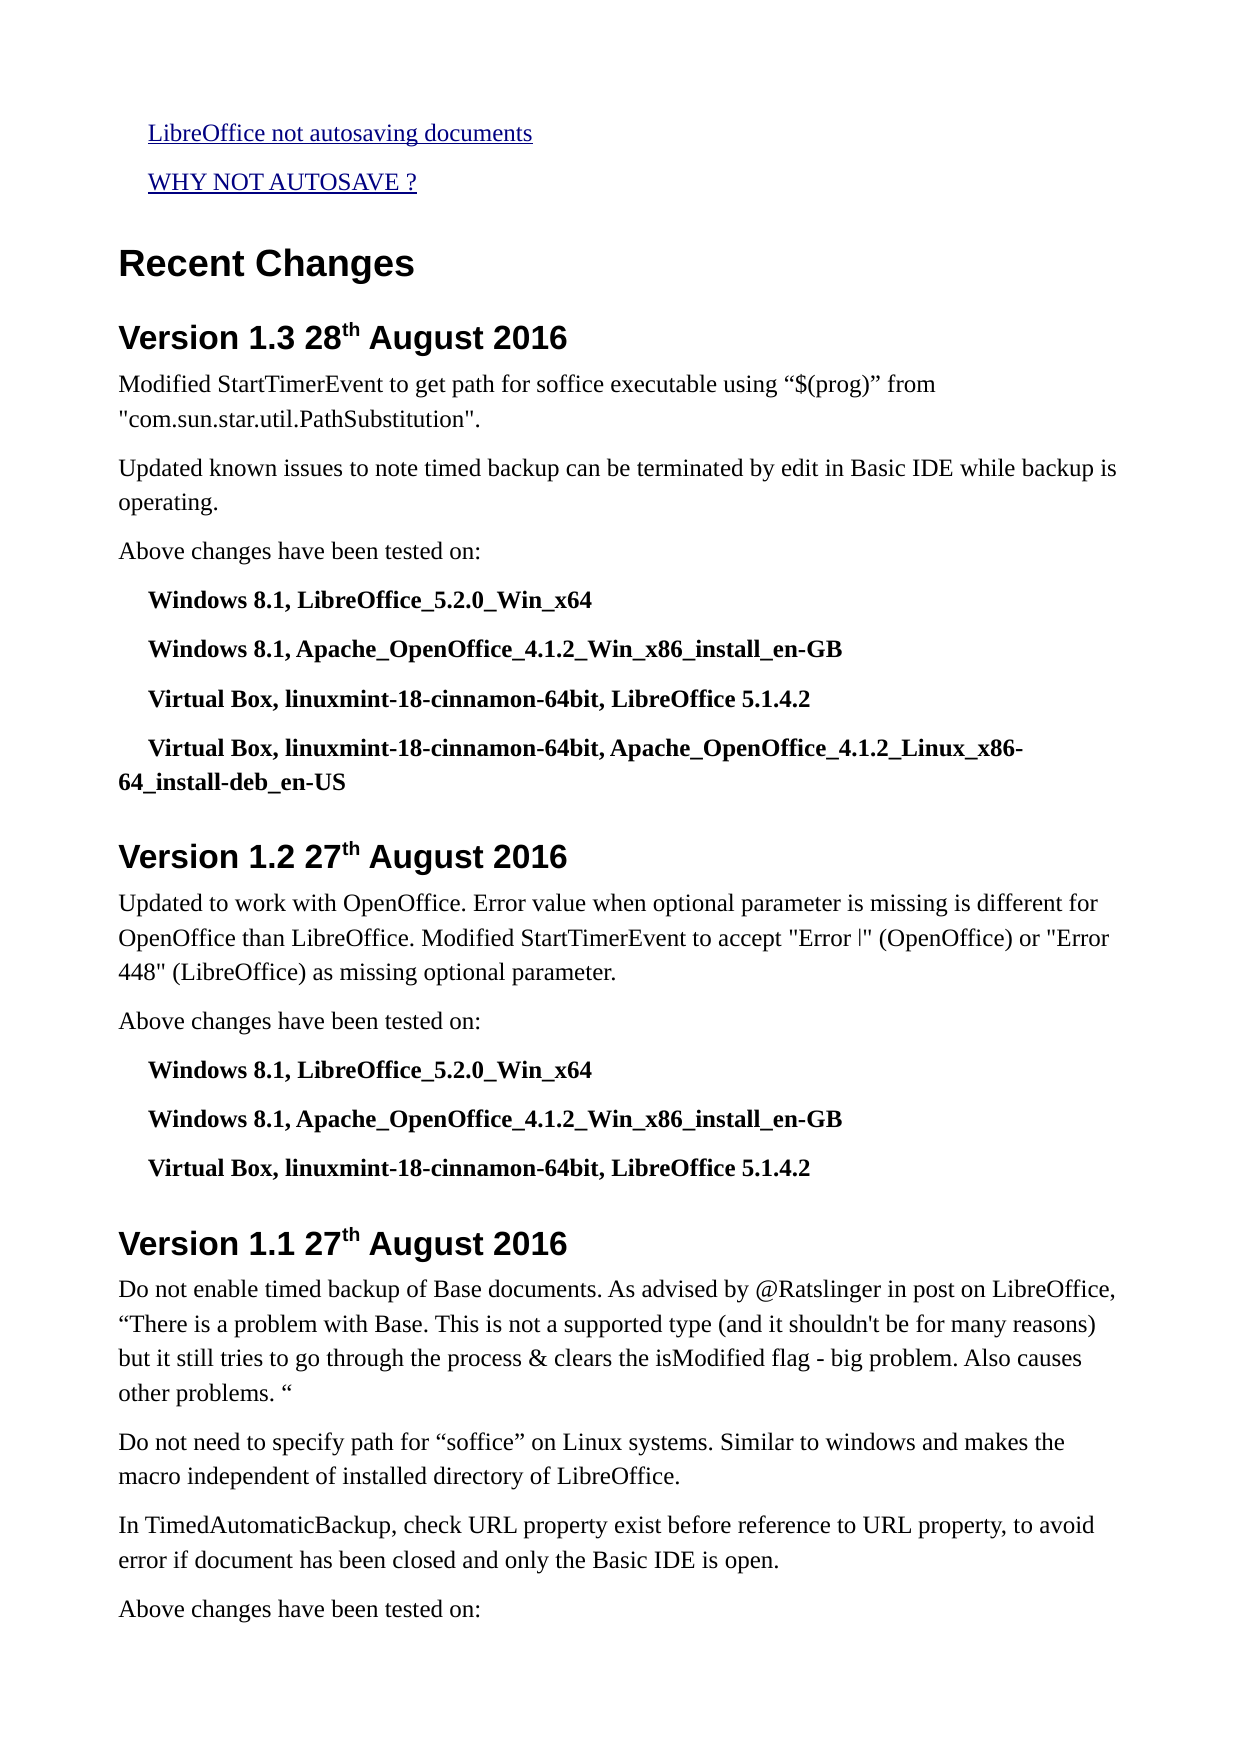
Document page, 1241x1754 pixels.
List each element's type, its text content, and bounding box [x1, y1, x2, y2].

text Do not need to specify path for “soffice” on Linux systems. Similar to windows and makes the macro independent of installed directory of LibreOffice. [118, 1427, 1122, 1490]
subtitle Version 1.3 28th August 2016 [118, 318, 1122, 357]
text Virtual Box, linuxmint-18-cinnamon-64bit, LibreOffice 5.1.4.2 [118, 1153, 1122, 1182]
text Modified StartTimerEvent to get path for soffice executable using “$(prog)” from "com.sun.star.util.PathSubstitution". [118, 369, 1122, 433]
text In TimedAutomaticBackup, check URL property exist before reference to URL property, to avoid error if document has been closed and only the Basic IDE is open. [118, 1511, 1122, 1574]
text Updated known issues to note timed backup can be terminated by edit in Basic IDE while backup is operating. [118, 453, 1122, 516]
subtitle Version 1.2 27th August 2016 [118, 837, 1122, 876]
text Virtual Box, linuxmint-18-cinnamon-64bit, Apache_OpenOffice_4.1.2_Linux_x86-64_install-deb_en-US [118, 733, 1122, 796]
text Windows 8.1, LibreOffice_5.2.0_Win_x64 [118, 586, 1122, 614]
text Virtual Box, linuxmint-18-cinnamon-64bit, LibreOffice 5.1.4.2 [118, 684, 1122, 712]
subtitle Recent Changes [118, 241, 1122, 285]
text Windows 8.1, Apache_OpenOffice_4.1.2_Win_x86_install_en-GB [118, 1104, 1122, 1133]
text Do not enable timed backup of Base documents. As advised by @Ratslinger in post on LibreOffice, “There is a problem with Base. This is not a supported type (and it shouldn't be for many reasons) but it still tries to go through the process & clears the isModified flag - big problem. Also causes other problems. “ [118, 1274, 1122, 1407]
text Windows 8.1, LibreOffice_5.2.0_Win_x64 [118, 1055, 1122, 1084]
text Above changes have been tested on: [118, 536, 1122, 565]
text Updated to work with OpenOffice. Error value when optional parameter is missing is different for OpenOffice than LibreOffice. Modified StartTimerEvent to accept "Error ǀ" (OpenOffice) or "Error 448" (LibreOffice) as missing optional parameter. [118, 888, 1122, 986]
text WHY NOT AUTOSAVE ? [118, 167, 1122, 196]
text Above changes have been tested on: [118, 1006, 1122, 1035]
text Windows 8.1, Apache_OpenOffice_4.1.2_Win_x86_install_en-GB [118, 634, 1122, 663]
subtitle Version 1.1 27th August 2016 [118, 1223, 1122, 1262]
text LibreOffice not autosaving documents [118, 118, 1122, 147]
text Above changes have been tested on: [118, 1594, 1122, 1623]
